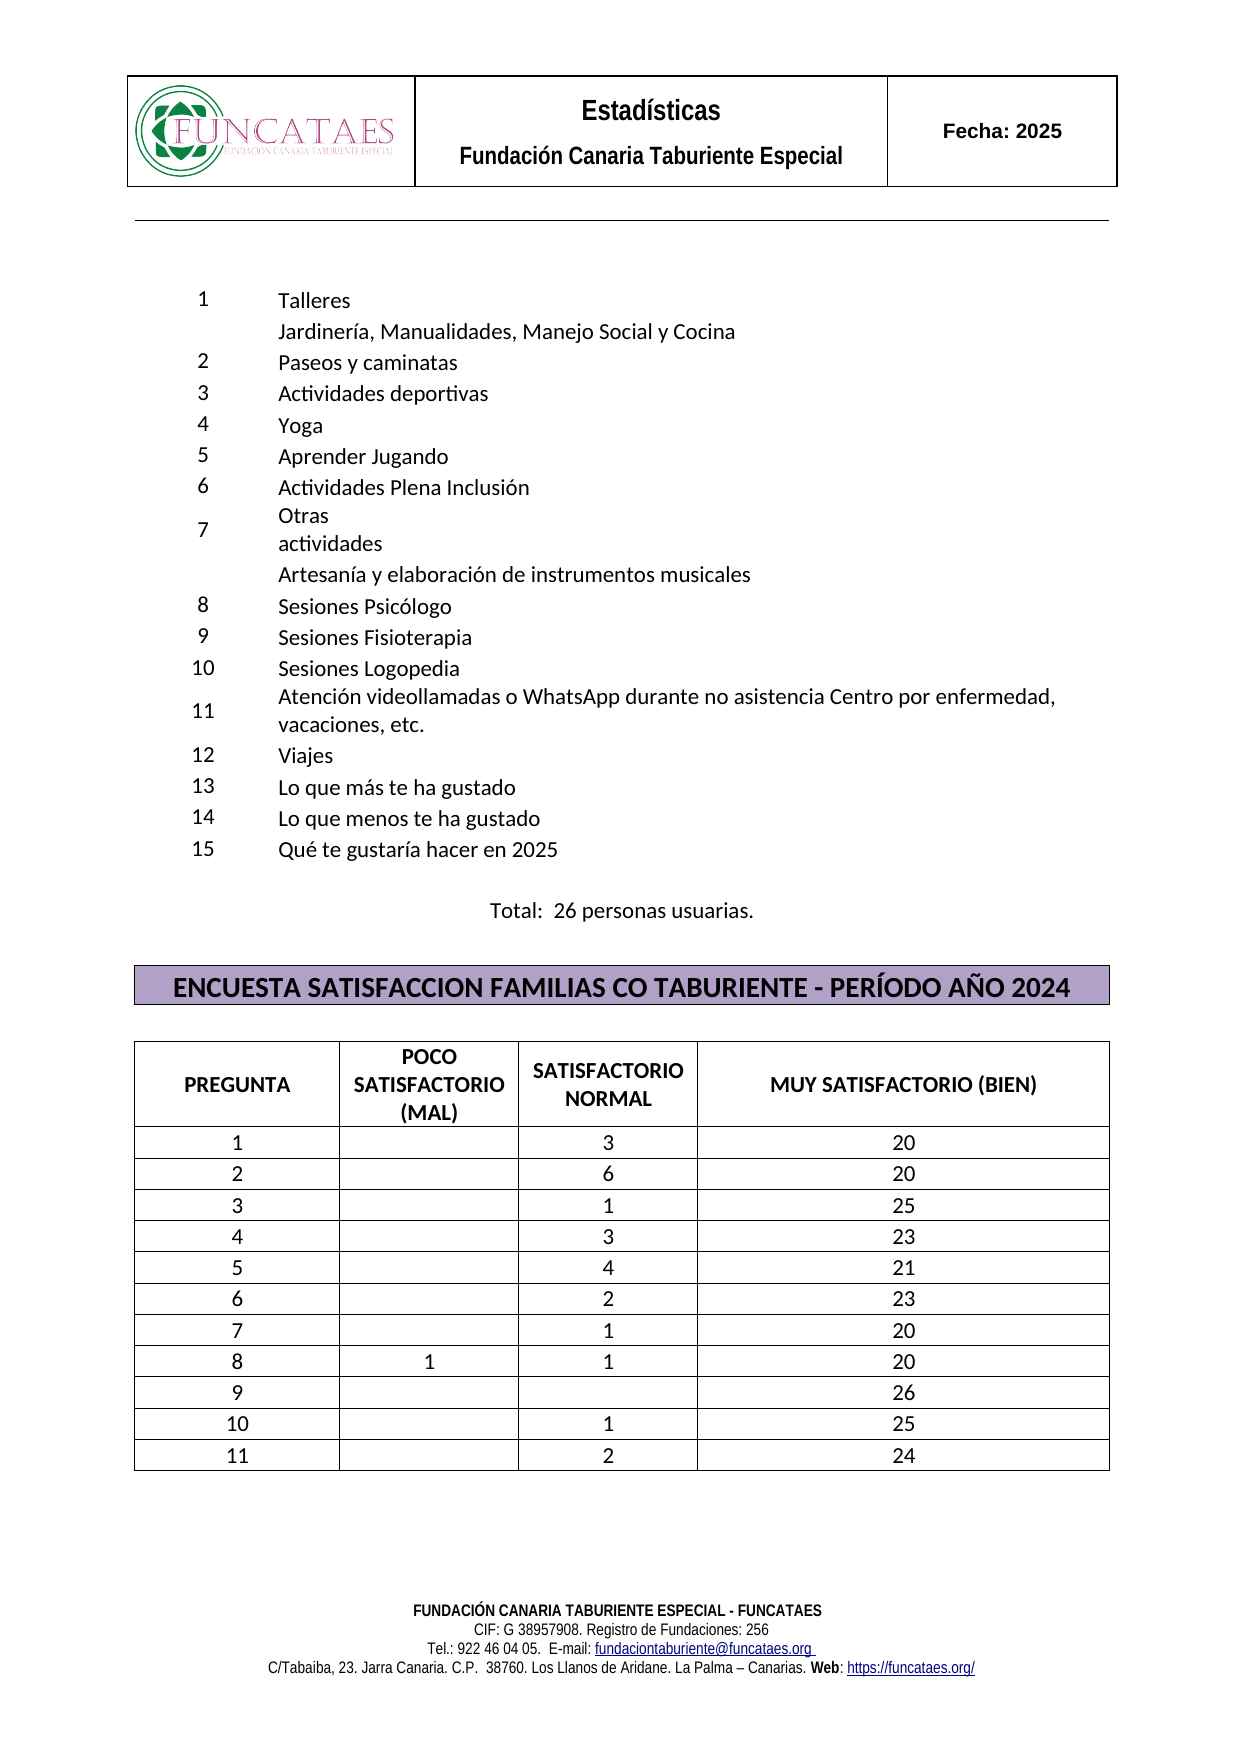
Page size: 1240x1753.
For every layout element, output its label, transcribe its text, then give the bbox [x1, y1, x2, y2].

table_cell Sesiones Logopedia [271, 651, 607, 682]
table_cell 9 [135, 1377, 339, 1407]
table_header ENCUESTA SATISFACCION FAMILIAS CO TABURIENTE - PERÍODO AÑO 2024 [135, 966, 1109, 1004]
table_cell [607, 470, 799, 501]
table_cell [799, 501, 1109, 557]
table_cell 6 [135, 1284, 339, 1314]
table_cell [607, 501, 799, 557]
table_cell [340, 1005, 519, 1041]
table_cell [607, 832, 799, 863]
table_cell 25 [698, 1190, 1109, 1220]
table_cell [799, 221, 1109, 251]
table_cell [340, 1315, 518, 1345]
table_cell [445, 408, 607, 439]
table_cell [607, 863, 799, 894]
table_cell [607, 801, 799, 832]
table_cell Total: 26 personas usuarias. [135, 895, 1109, 926]
table_cell 3 [135, 1190, 339, 1220]
table_cell Lo que más te ha gustado [271, 770, 607, 801]
table_cell Artesanía y elaboración de instrumentos musicales [271, 557, 799, 588]
table_cell 1 [519, 1315, 697, 1345]
table_cell [607, 589, 799, 620]
table_cell 20 [698, 1315, 1109, 1345]
table_cell 8 [135, 589, 271, 620]
table_cell 20 [698, 1346, 1109, 1376]
table_cell 1 [135, 283, 271, 314]
table_cell 10 [135, 1409, 339, 1439]
table_cell Sesiones Fisioterapia [271, 620, 607, 651]
table_cell [799, 651, 1109, 682]
table_cell Yoga [271, 408, 445, 439]
table_cell 11 [135, 1440, 339, 1470]
table_cell [340, 1221, 518, 1251]
table_cell 3 [135, 376, 271, 407]
table_cell Jardinería, Manualidades, Manejo Social y Cocina [271, 314, 799, 345]
table_cell [799, 251, 1109, 282]
table_cell [445, 738, 607, 769]
table_cell [445, 863, 607, 894]
table_cell [607, 620, 799, 651]
table_cell Actividades deportivas [271, 376, 607, 407]
table_cell [519, 1005, 698, 1041]
table_cell 2 [135, 1159, 339, 1189]
table_cell 1 [519, 1190, 697, 1220]
table_cell [271, 221, 445, 251]
table_cell [799, 863, 1109, 894]
table_cell 21 [698, 1252, 1109, 1282]
table_cell [271, 863, 445, 894]
table_cell [799, 557, 1109, 588]
table_cell [445, 501, 607, 557]
table_cell 4 [135, 408, 271, 439]
table_cell [271, 251, 445, 282]
table_cell 25 [698, 1409, 1109, 1439]
table_cell 2 [135, 345, 271, 376]
table_cell [340, 1377, 518, 1407]
table_cell [340, 1284, 518, 1314]
table_cell [799, 470, 1109, 501]
table_cell 23 [698, 1221, 1109, 1251]
table_cell 10 [135, 651, 271, 682]
table_cell 2 [519, 1440, 697, 1470]
table_cell [607, 283, 799, 314]
table_cell [799, 408, 1109, 439]
table_cell 6 [135, 470, 271, 501]
table_cell [445, 251, 607, 282]
table_cell Lo que menos te ha gustado [271, 801, 607, 832]
table_cell 15 [135, 832, 271, 863]
table_cell [607, 651, 799, 682]
table_cell 12 [135, 738, 271, 769]
table_cell Paseos y caminatas [271, 345, 607, 376]
table_cell 13 [135, 770, 271, 801]
table_cell [607, 408, 799, 439]
table_cell MUY SATISFACTORIO (BIEN) [698, 1042, 1109, 1126]
table_cell [607, 345, 799, 376]
table_cell 24 [698, 1440, 1109, 1470]
table_cell [799, 376, 1109, 407]
table_cell [698, 1005, 1109, 1041]
table_cell 1 [135, 1127, 339, 1157]
table_cell [799, 620, 1109, 651]
table_cell 4 [519, 1252, 697, 1282]
table_cell 1 [340, 1346, 518, 1376]
table_cell [340, 1440, 518, 1470]
table_cell 6 [519, 1159, 697, 1189]
table_cell [607, 738, 799, 769]
table_cell 5 [135, 1252, 339, 1282]
table_cell 8 [135, 1346, 339, 1376]
table_cell [799, 589, 1109, 620]
table_cell 9 [135, 620, 271, 651]
table_cell [799, 345, 1109, 376]
table_cell [799, 738, 1109, 769]
table_cell 4 [135, 1221, 339, 1251]
table_cell Atención videollamadas o WhatsApp durante no asistencia Centro por enfermedad, vacaciones, etc. [271, 682, 1109, 738]
table_cell [799, 801, 1109, 832]
table_cell 20 [698, 1127, 1109, 1157]
table_cell 11 [135, 682, 271, 738]
table_cell 3 [519, 1221, 697, 1251]
table_cell [340, 1252, 518, 1282]
table_cell 23 [698, 1284, 1109, 1314]
table_cell 1 [519, 1346, 697, 1376]
table_cell [799, 770, 1109, 801]
table_cell [607, 221, 799, 251]
table_cell [340, 1127, 518, 1157]
table_cell [135, 314, 271, 345]
table_cell Qué te gustaría hacer en 2025 [271, 832, 607, 863]
table_cell POCO SATISFACTORIO (MAL) [340, 1042, 518, 1126]
table_cell 14 [135, 801, 271, 832]
table_cell 20 [698, 1159, 1109, 1189]
table_cell [607, 770, 799, 801]
table_cell [135, 863, 271, 894]
table_cell [340, 1190, 518, 1220]
table_cell Aprender Jugando [271, 439, 607, 470]
table_cell [607, 376, 799, 407]
table_cell [135, 557, 271, 588]
table_cell [519, 1377, 697, 1407]
table_cell 2 [519, 1284, 697, 1314]
table_cell 3 [519, 1127, 697, 1157]
table_cell [607, 439, 799, 470]
table_cell Sesiones Psicólogo [271, 589, 607, 620]
table_cell [135, 251, 271, 282]
table_cell 7 [135, 1315, 339, 1345]
table_cell [135, 221, 271, 251]
table_cell [340, 1409, 518, 1439]
table_cell 1 [519, 1409, 697, 1439]
table_cell [445, 221, 607, 251]
table_cell [799, 832, 1109, 863]
table_cell [799, 314, 1109, 345]
table_cell PREGUNTA [135, 1042, 339, 1126]
table_cell Viajes [271, 738, 445, 769]
table_cell [799, 283, 1109, 314]
table_cell [135, 1005, 339, 1041]
table_cell SATISFACTORIO NORMAL [519, 1042, 697, 1126]
table_cell Actividades Plena Inclusión [271, 470, 607, 501]
table_cell 5 [135, 439, 271, 470]
table_cell 26 [698, 1377, 1109, 1407]
table_cell [340, 1159, 518, 1189]
table_cell [607, 251, 799, 282]
table_cell 7 [135, 501, 271, 557]
table_cell [799, 439, 1109, 470]
table_cell Otras actividades [271, 501, 445, 557]
table_cell Talleres [271, 283, 445, 314]
table_cell [445, 283, 607, 314]
